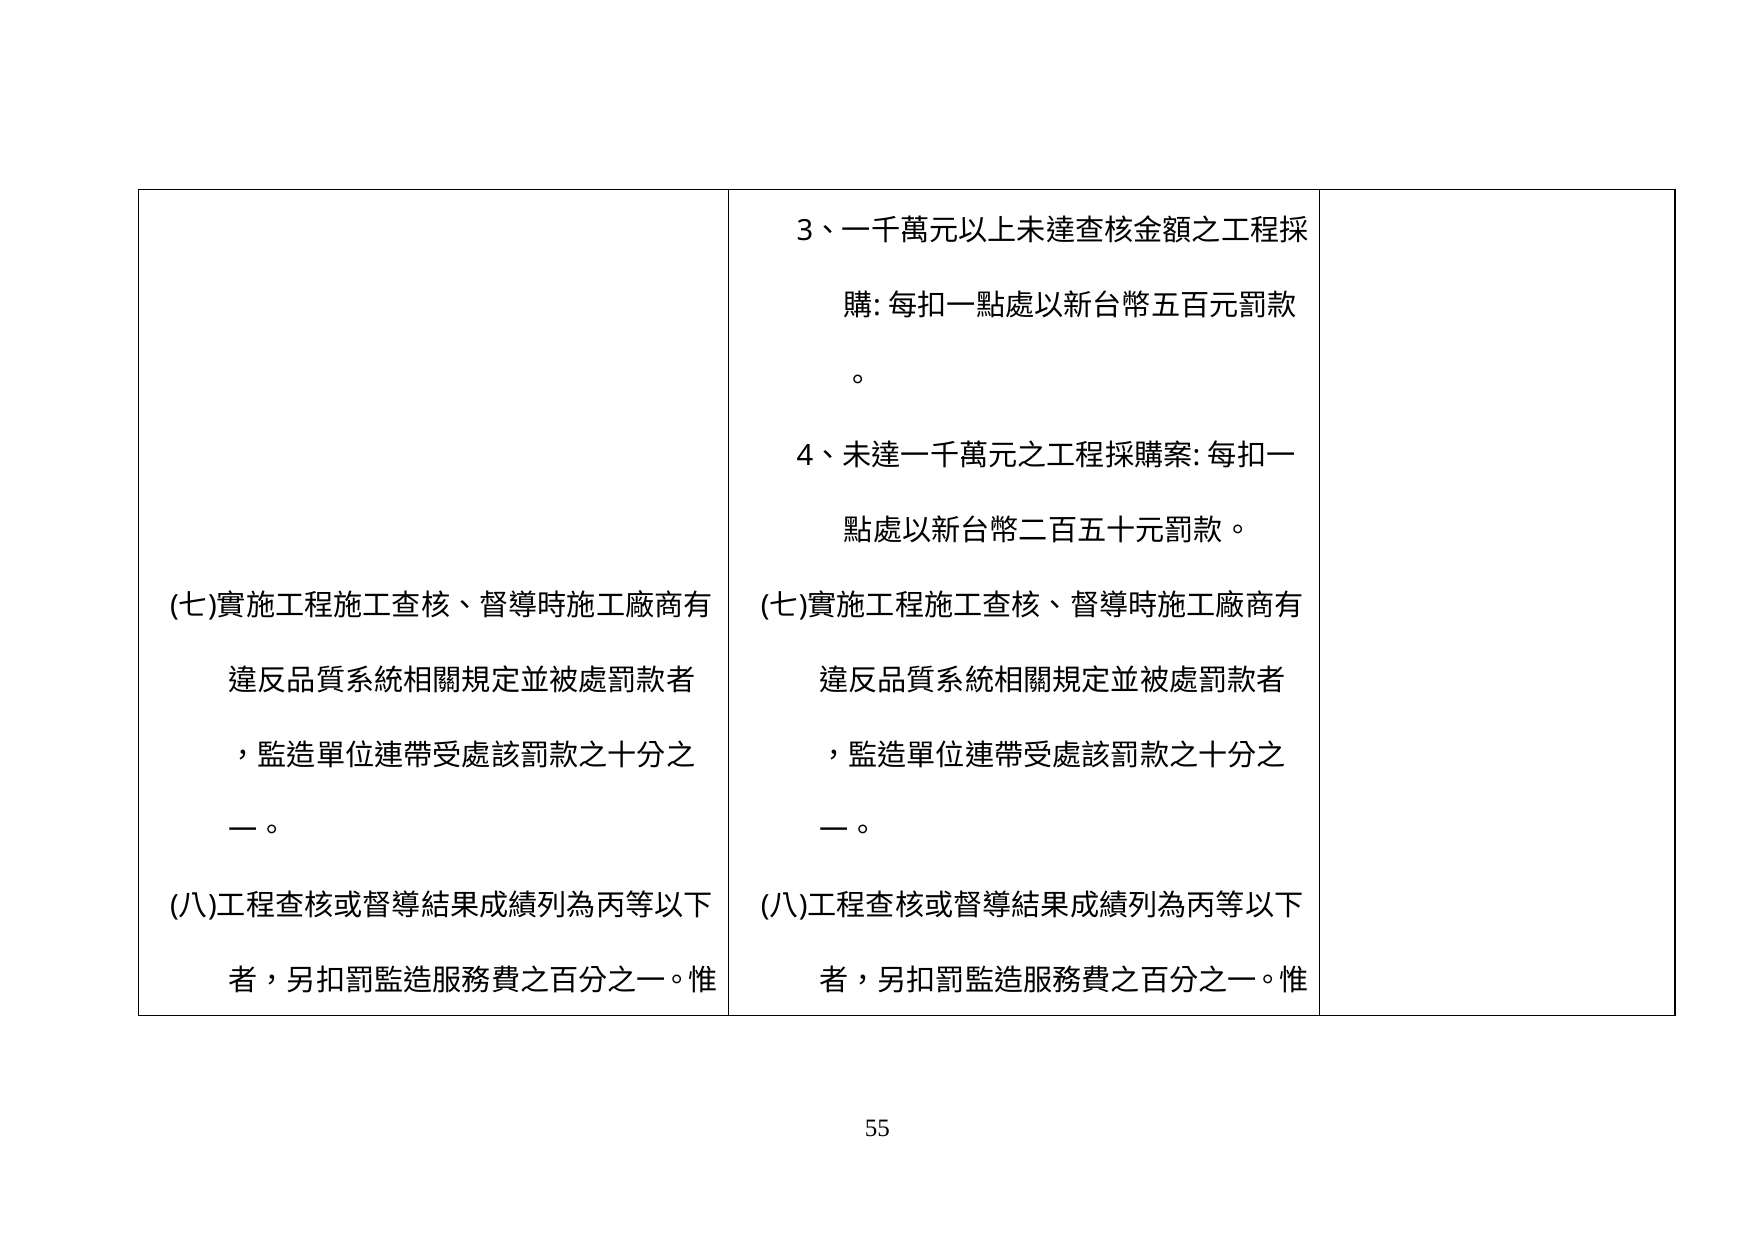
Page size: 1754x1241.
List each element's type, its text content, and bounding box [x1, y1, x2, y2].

table_cell 3、一千萬元以上未達查核金額之工程採購: 每扣一點處以新台幣五百元罰款。 4、未達一千萬元之工程採購案: 每扣一點處以新台幣二百五十元罰款。 (七)實施工程施工查核、督導時施工廠商有違反品質系統相關規定並被處罰款者，監造單位連帶受處該罰款之十分之一。 (八)工程查核或督導結果成績列為丙等以下者，另扣罰監造服務費之百分之一。惟 [729, 190, 1319, 1015]
table_cell [1320, 190, 1674, 1015]
table_cell (七)實施工程施工查核、督導時施工廠商有違反品質系統相關規定並被處罰款者，監造單位連帶受處該罰款之十分之一。 (八)工程查核或督導結果成績列為丙等以下者，另扣罰監造服務費之百分之一。惟 [139, 190, 728, 1015]
